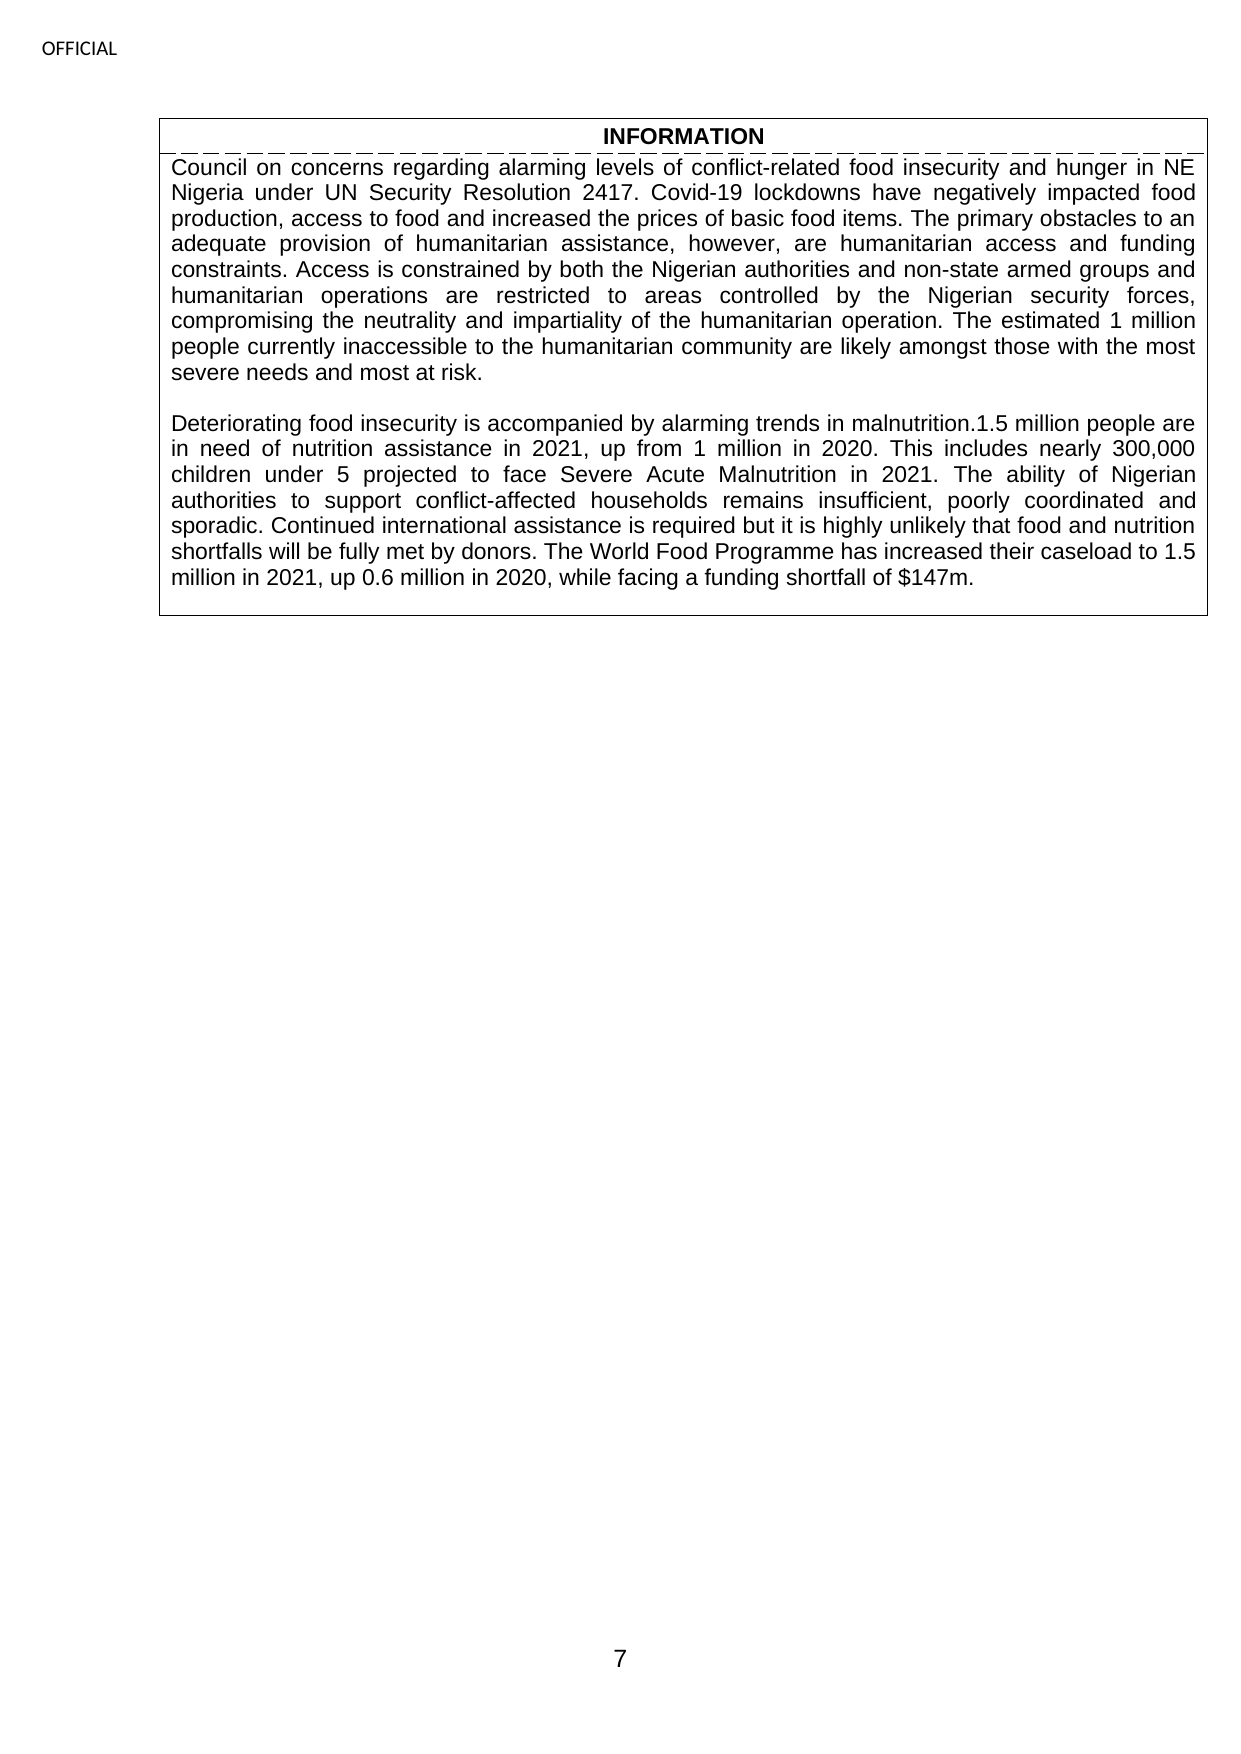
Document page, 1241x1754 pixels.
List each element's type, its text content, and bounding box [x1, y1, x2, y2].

table_header INFORMATION [160, 119, 1207, 153]
table_cell Council on concerns regarding alarming levels of conflict-related food insecurity and hunger in NE Nigeria under UN Security Resolution 2417. Covid-19 lockdowns have negatively impacted food production, access to food and increased the prices of basic food items. The primary obstacles to an adequate provision of humanitarian assistance, however, are humanitarian access and funding constraints. Access is constrained by both the Nigerian authorities and non-state armed groups and humanitarian operations are restricted to areas controlled by the Nigerian security forces, compromising the neutrality and impartiality of the humanitarian operation. The estimated 1 million people currently inaccessible to the humanitarian community are likely amongst those with the most severe needs and most at risk. Deteriorating food insecurity is accompanied by alarming trends in malnutrition.1.5 million people are in need of nutrition assistance in 2021, up from 1 million in 2020. This includes nearly 300,000 children under 5 projected to face Severe Acute Malnutrition in 2021. The ability of Nigerian authorities to support conflict-affected households remains insufficient, poorly coordinated and sporadic. Continued international assistance is required but it is highly unlikely that food and nutrition shortfalls will be fully met by donors. The World Food Programme has increased their caseload to 1.5 million in 2021, up 0.6 million in 2020, while facing a funding shortfall of $147m. [160, 153, 1207, 615]
